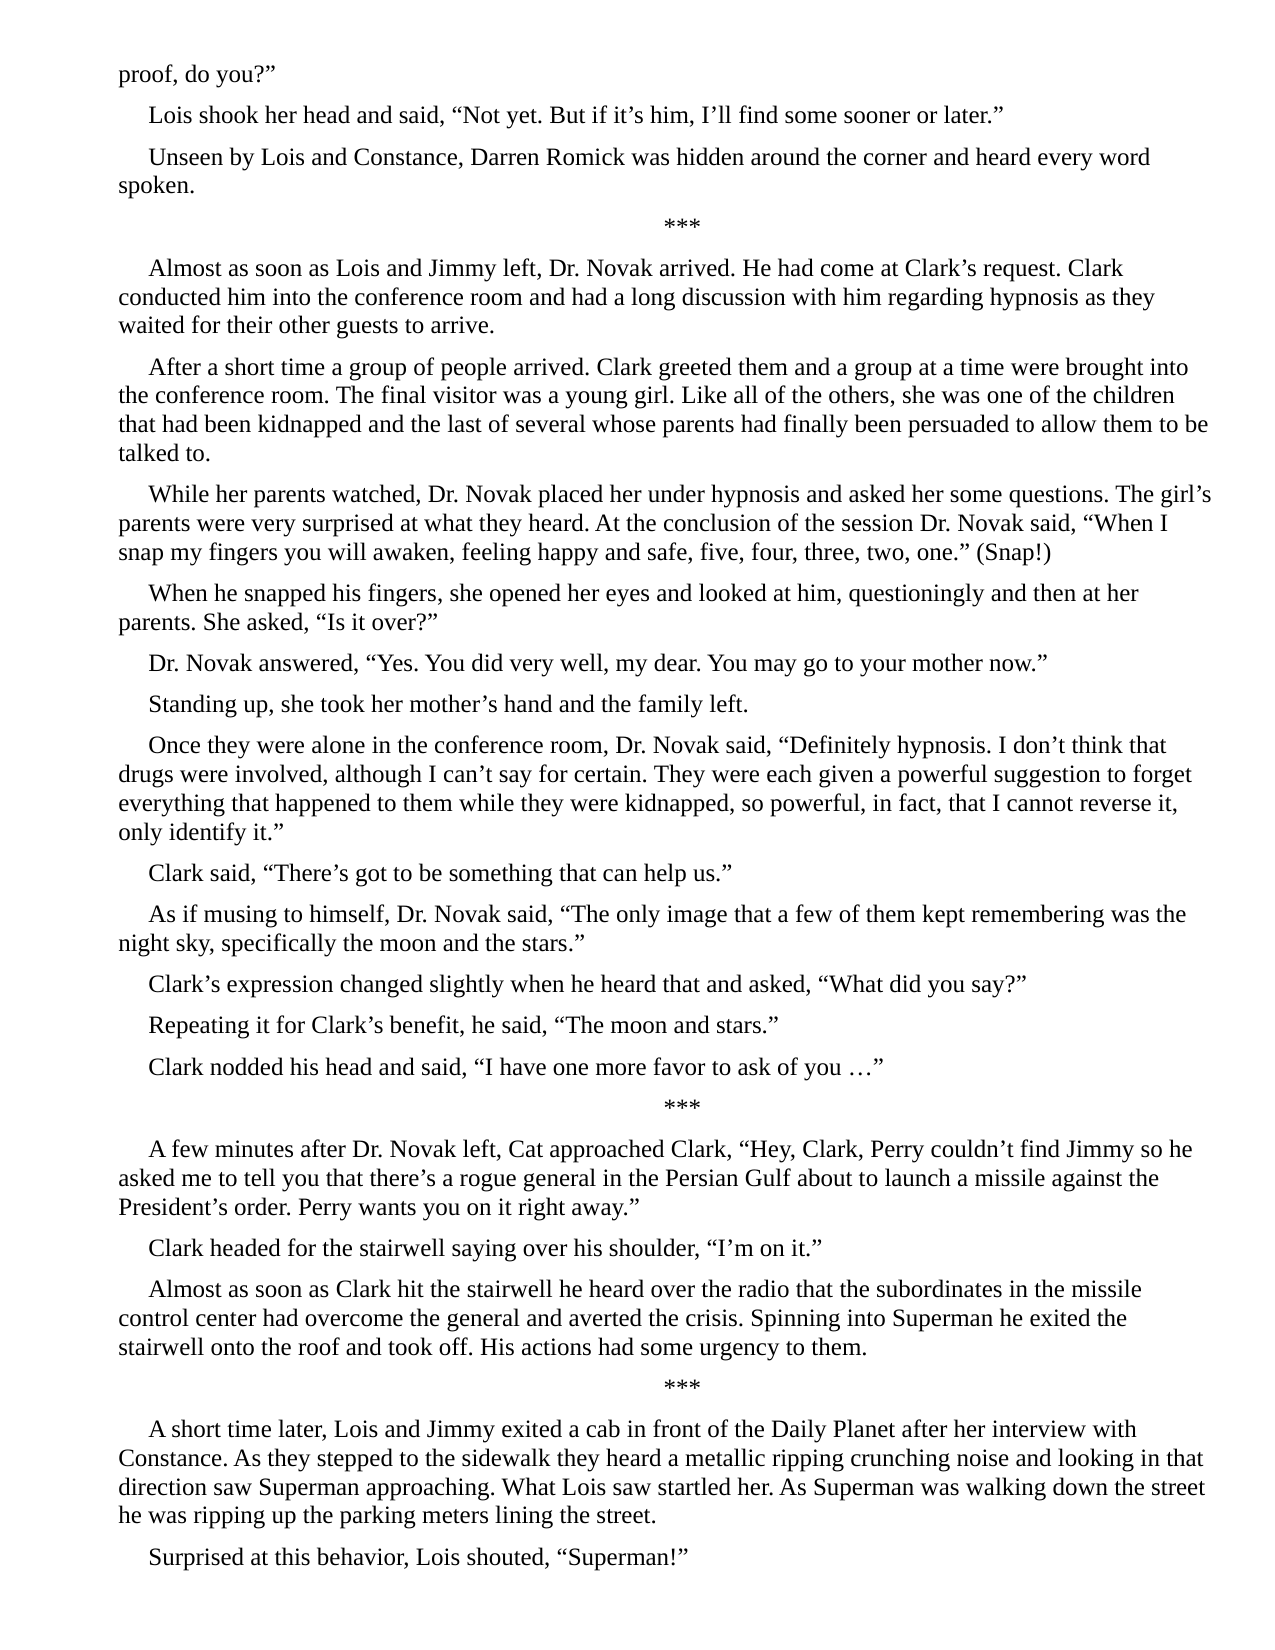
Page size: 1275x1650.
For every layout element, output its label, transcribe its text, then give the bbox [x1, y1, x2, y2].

text Almost as soon as Clark hit the stairwell he heard over the radio that the subordinates in the missile control center had overcome the general and averted the crisis. Spinning into Superman he exited the stairwell onto the roof and took off. His actions had some urgency to them. [118, 1274, 1216, 1360]
text *** [118, 1093, 1216, 1122]
text Lois shook her head and said, “Not yet. But if it’s him, I’ll find some sooner or later.” [118, 100, 1216, 129]
text Once they were alone in the conference room, Dr. Novak said, “Definitely hypnosis. I don’t think that drugs were involved, although I can’t say for certain. They were each given a powerful suggestion to forget everything that happened to them while they were kidnapped, so powerful, in fact, that I cannot reverse it, only identify it.” [118, 730, 1216, 845]
text Unseen by Lois and Constance, Darren Romick was hidden around the corner and heard every word spoken. [118, 142, 1216, 199]
text Repeating it for Clark’s benefit, he said, “The moon and stars.” [118, 1010, 1216, 1039]
text A short time later, Lois and Jimmy exited a cab in front of the Daily Planet after her interview with Constance. As they stepped to the sidewalk they heard a metallic ripping crunching noise and looking in that direction saw Superman approaching. What Lois saw startled her. As Superman was walking down the street he was ripping up the parking meters lining the street. [118, 1414, 1216, 1529]
text Dr. Novak answered, “Yes. You did very well, my dear. You may go to your mother now.” [118, 648, 1216, 677]
text As if musing to himself, Dr. Novak said, “The only image that a few of them kept remembering was the night sky, specifically the moon and the stars.” [118, 899, 1216, 957]
text When he snapped his fingers, she opened her eyes and looked at him, questioningly and then at her parents. She asked, “Is it over?” [118, 578, 1216, 635]
text Clark said, “There’s got to be something that can help us.” [118, 858, 1216, 887]
text Almost as soon as Lois and Jimmy left, Dr. Novak arrived. He had come at Clark’s request. Clark conducted him into the conference room and had a long discussion with him regarding hypnosis as they waited for their other guests to arrive. [118, 253, 1216, 339]
text Standing up, she took her mother’s hand and the family left. [118, 689, 1216, 718]
text Surprised at this behavior, Lois shouted, “Superman!” [118, 1542, 1216, 1570]
text Clark nodded his head and said, “I have one more favor to ask of you …” [118, 1052, 1216, 1080]
text After a short time a group of people arrived. Clark greeted them and a group at a time were brought into the conference room. The final visitor was a young girl. Like all of the others, she was one of the children that had been kidnapped and the last of several whose parents had finally been persuaded to allow them to be talked to. [118, 352, 1216, 467]
text A few minutes after Dr. Novak left, Cat approached Clark, “Hey, Clark, Perry couldn’t find Jimmy so he asked me to tell you that there’s a rogue general in the Persian Gulf about to launch a missile against the President’s order. Perry wants you on it right away.” [118, 1134, 1216, 1220]
text Clark headed for the stairwell saying over his shoulder, “I’m on it.” [118, 1233, 1216, 1262]
text Clark’s expression changed slightly when he heard that and asked, “What did you say?” [118, 969, 1216, 998]
text *** [118, 1373, 1216, 1402]
text proof, do you?” [118, 59, 1216, 88]
text *** [118, 212, 1216, 240]
text While her parents watched, Dr. Novak placed her under hypnosis and asked her some questions. The girl’s parents were very surprised at what they heard. At the conclusion of the session Dr. Novak said, “When I snap my fingers you will awaken, feeling happy and safe, five, four, three, two, one.” (Snap!) [118, 479, 1216, 565]
